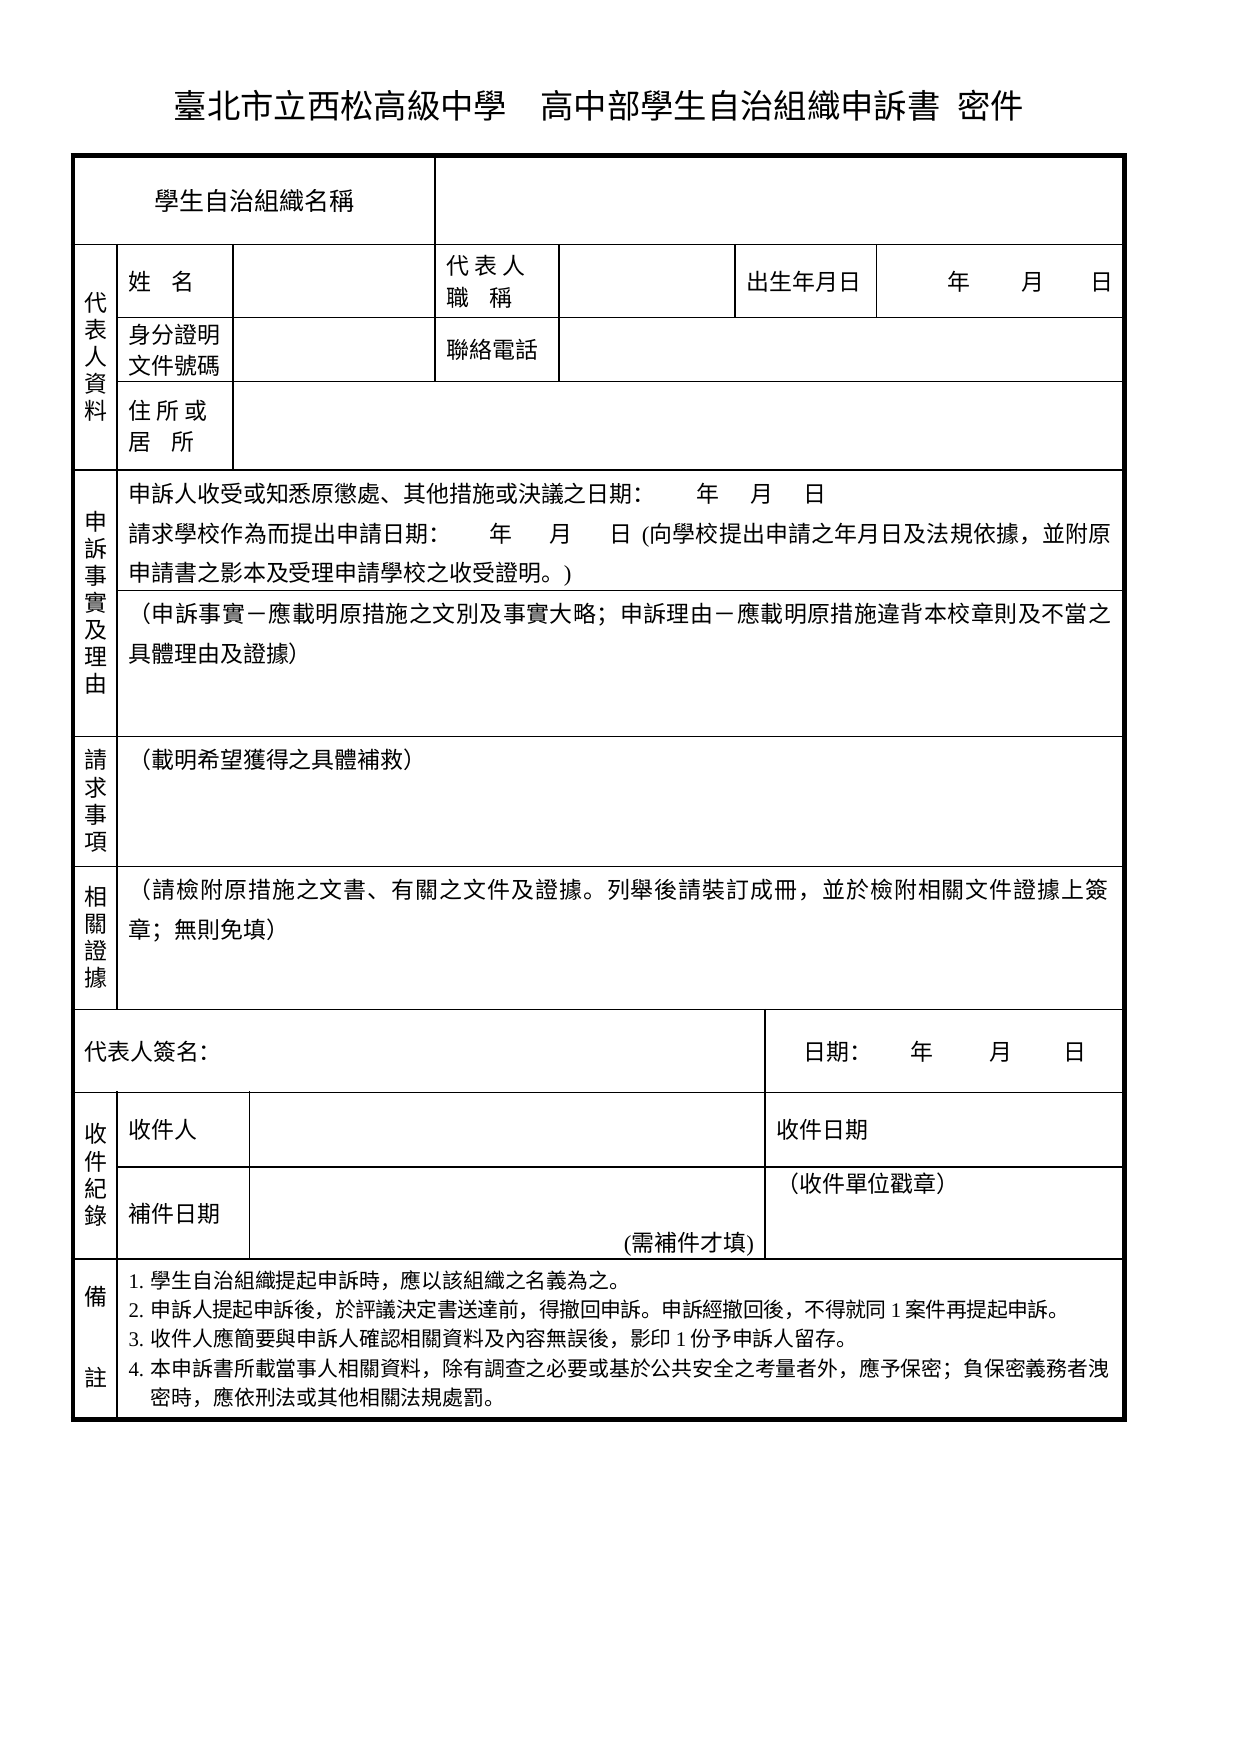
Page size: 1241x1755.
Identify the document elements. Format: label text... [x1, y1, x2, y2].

table_cell 代表人簽名： [75, 1010, 764, 1091]
table_cell 1. 學生自治組織提起申訴時，應以該組織之名義為之。 2. 申訴人提起申訴後，於評議決定書送達前，得撤回申訴。申訴經撤回後，不得就同1案件再提起申訴。 3. 收件人應簡要與申訴人確認相關資料及內容無誤後，影印1份予申訴人留存。 4. 本申訴書所載當事人相關資料，除有調查之必要或基於公共安全之考量者外，應予保密；負保密義務者洩密時，應依刑法或其他相關法規處罰。 [118, 1260, 1122, 1417]
table_cell 收件日期 [766, 1093, 1122, 1166]
table_cell [560, 245, 734, 317]
table_cell 住 所 或 居 所 [118, 382, 232, 469]
text 臺北市立西松高級中學 高中部學生自治組織申訴書 密件 [75, 80, 1122, 128]
table_cell 出生年月日 [736, 245, 876, 317]
table_cell [560, 318, 1122, 381]
table_cell 代表人資料 [75, 245, 116, 469]
table_cell 聯絡電話 [436, 318, 558, 381]
table_cell 申訴人收受或知悉原懲處、其他措施或決議之日期： 年 月 日 請求學校作為而提出申請日期： 年 月 日 (向學校提出申請之年月日及法規依據，並附原申請書之影本及受理申請學校之收受證明。) [118, 471, 1122, 590]
table_header 學生自治組織名稱 [75, 158, 434, 244]
table_cell 年 月 日 [877, 245, 1122, 317]
table_cell [234, 382, 1122, 469]
table_cell （請檢附原措施之文書、有關之文件及證據。列舉後請裝訂成冊，並於檢附相關文件證據上簽章；無則免填） [118, 867, 1122, 1009]
table_cell 姓 名 [118, 245, 232, 317]
table_cell 代 表 人 職 稱 [436, 245, 558, 317]
table_header [436, 158, 1122, 244]
table_cell （申訴事實－應載明原措施之文別及事實大略；申訴理由－應載明原措施違背本校章則及不當之具體理由及證據） [118, 591, 1122, 736]
table_cell （收件單位戳章） [766, 1168, 1122, 1258]
table_cell 相關證據 [75, 867, 116, 1009]
table_cell 身分證明 文件號碼 [118, 318, 232, 381]
table_cell 收件人 [118, 1093, 249, 1166]
table_cell 備 註 [75, 1260, 116, 1417]
table_cell 收件紀錄 [75, 1093, 116, 1258]
table_cell [234, 245, 434, 317]
table_cell （載明希望獲得之具體補救） [118, 737, 1122, 866]
table_cell [234, 318, 434, 381]
table_cell 申訴事實及理由 [75, 471, 116, 736]
table_cell 補件日期 [118, 1168, 249, 1258]
table_cell 日期： 年 月 日 [766, 1010, 1122, 1091]
table_cell 請求事項 [75, 737, 116, 866]
table_cell [250, 1093, 764, 1166]
table_cell (需補件才填) [250, 1168, 764, 1258]
